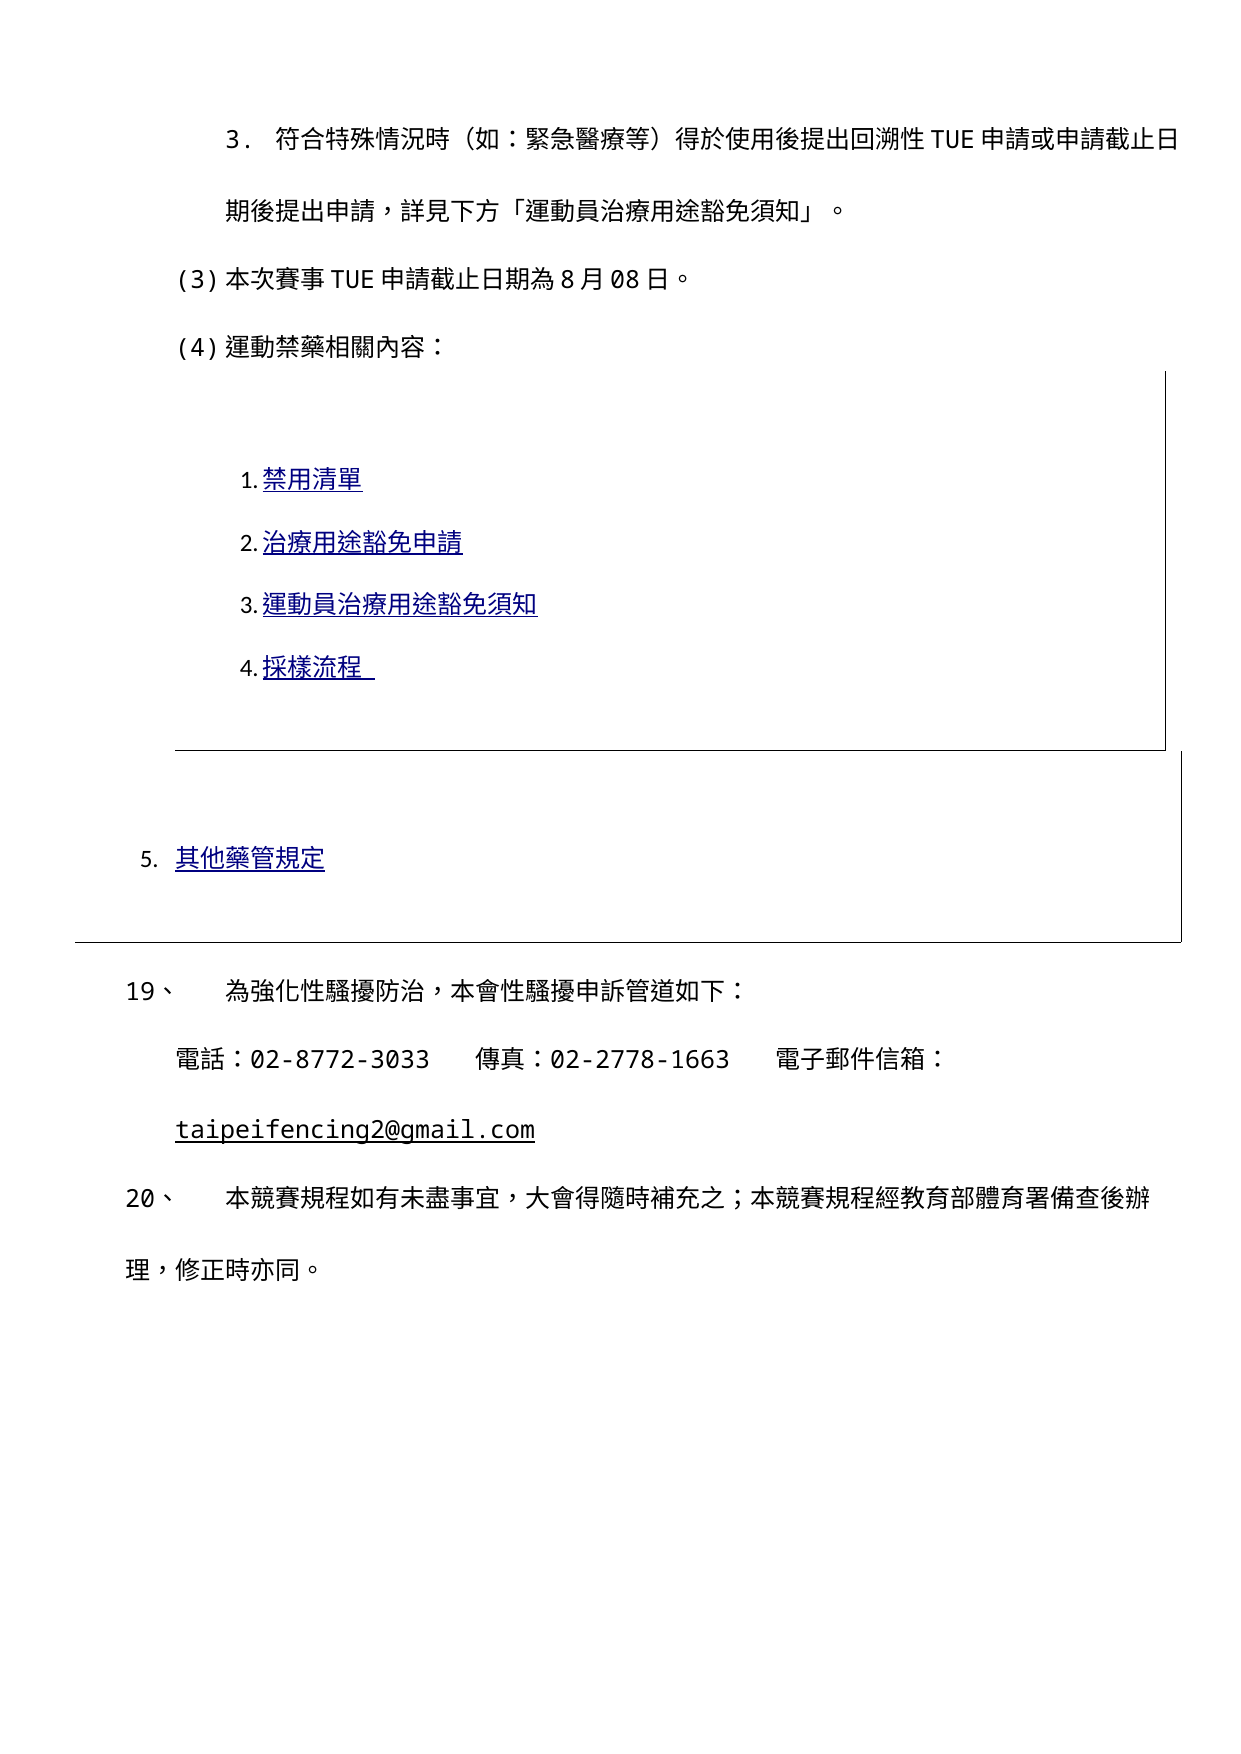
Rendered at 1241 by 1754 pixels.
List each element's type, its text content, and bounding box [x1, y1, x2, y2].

list 符合特殊情況時（如：緊急醫療等）得於使用後提出回溯性TUE申請或申請截止日期後提出申請，詳見下方「運動員治療用途豁免須知」。 [225, 96, 1181, 230]
list 其他藥管規定 [75, 751, 1181, 942]
list 運動員治療用途豁免須知 [175, 561, 1165, 623]
list 運動禁藥相關內容： [175, 303, 1181, 366]
list 禁用清單 [175, 371, 1165, 498]
list 本競賽規程如有未盡事宜，大會得隨時補充之；本競賽規程經教育部體育署備查後辦理，修正時亦同。 [125, 1155, 1165, 1289]
list 為強化性騷擾防治，本會性騷擾申訴管道如下： [125, 948, 1181, 1010]
list 本次賽事TUE申請截止日期為8月08日。 [175, 236, 1181, 298]
list 採樣流程 [175, 623, 1165, 750]
text 電話：02-8772-3033 傳真：02-2778-1663 電子郵件信箱：taipeifencing2@gmail.com [175, 1016, 1181, 1150]
list 治療用途豁免申請 [175, 498, 1165, 561]
